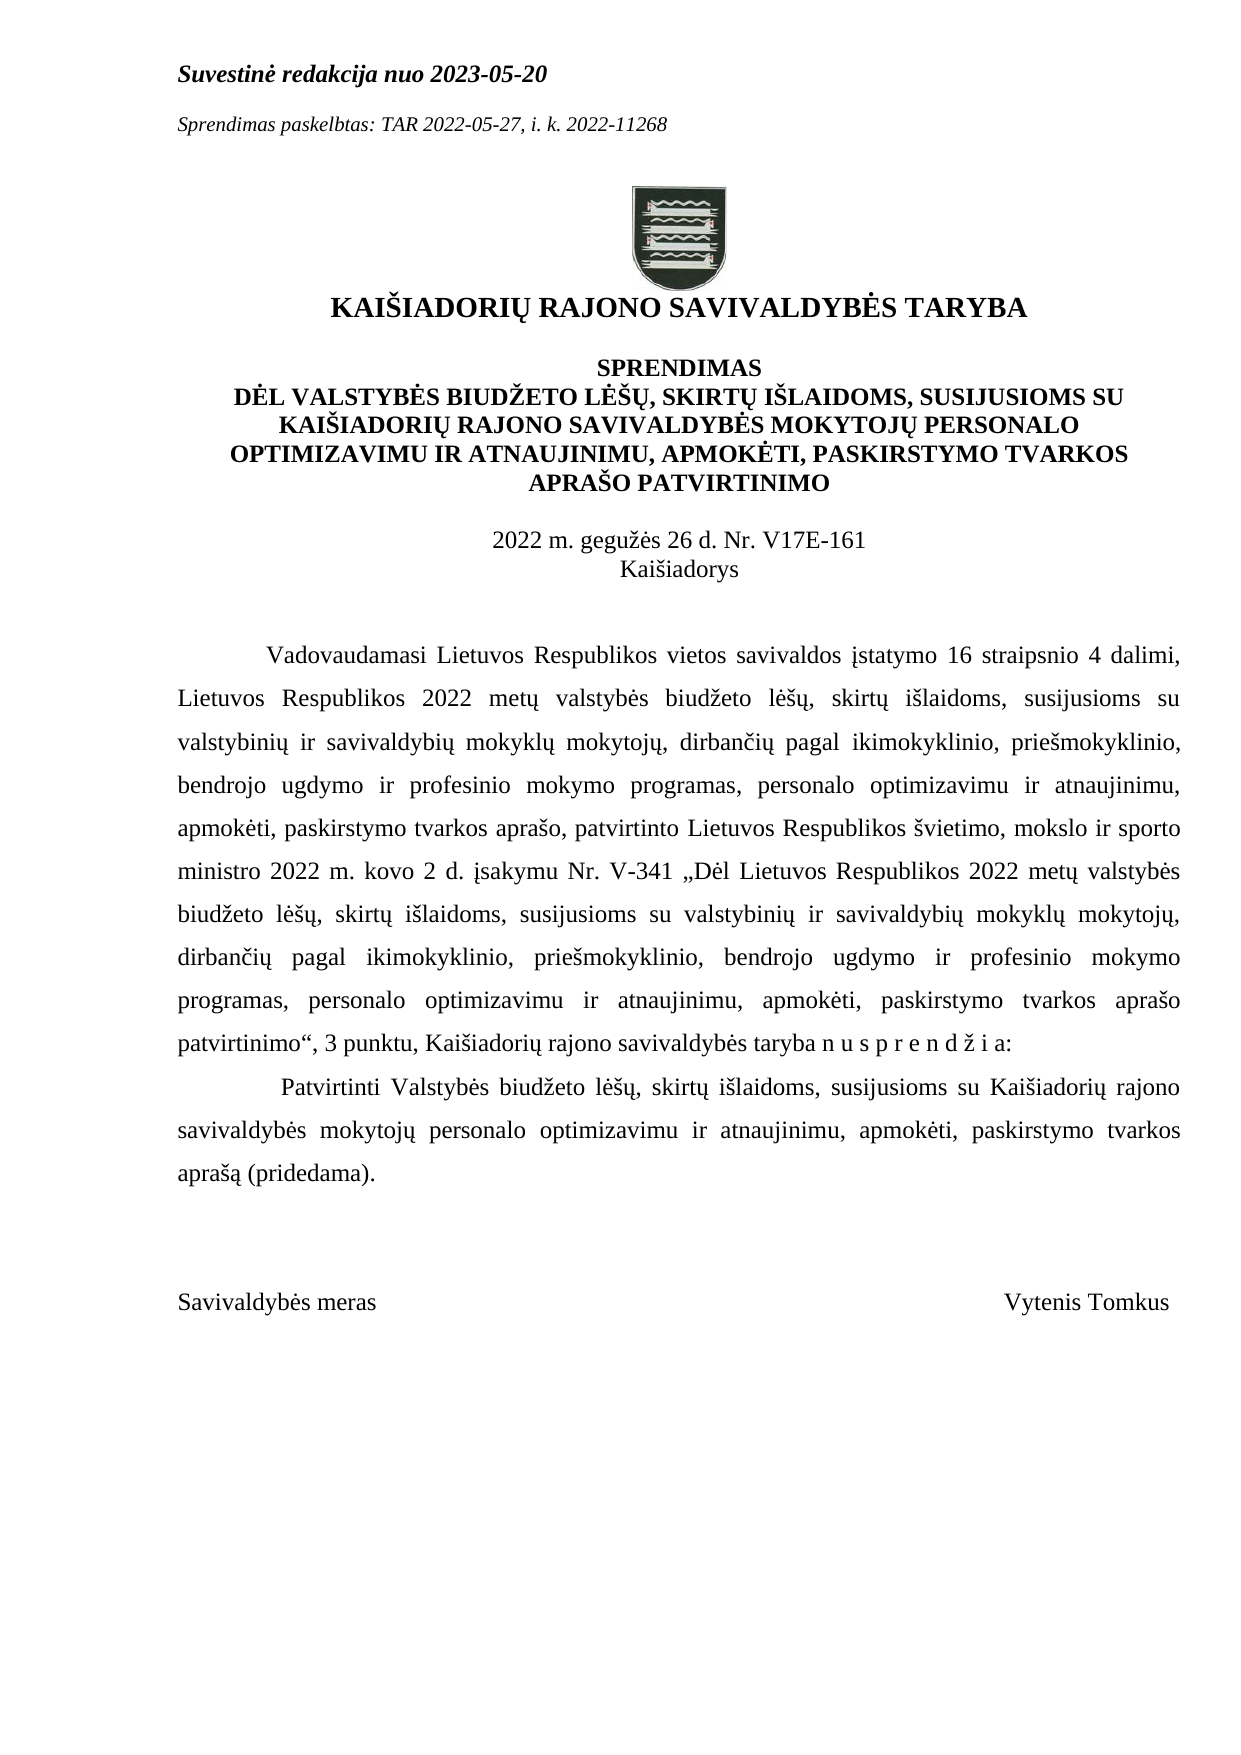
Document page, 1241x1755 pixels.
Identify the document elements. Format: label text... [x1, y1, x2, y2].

text SPRENDIMAS [177, 353, 1181, 382]
text DĖL VALSTYBĖS BIUDŽETO LĖŠŲ, SKIRTŲ IŠLAIDOMS, SUSIJUSIOMS SU KAIŠIADORIŲ RAJONO SAVIVALDYBĖS MOKYTOJŲ PERSONALO OPTIMIZAVIMU IR ATNAUJINIMU, APMOKĖTI, PASKIRSTYMO TVARKOS APRAŠO PATVIRTINIMO [177, 382, 1181, 497]
text Vadovaudamasi Lietuvos Respublikos vietos savivaldos įstatymo 16 straipsnio 4 dalimi, Lietuvos Respublikos 2022 metų valstybės biudžeto lėšų, skirtų išlaidoms, susijusioms su valstybinių ir savivaldybių mokyklų mokytojų, dirbančių pagal ikimokyklinio, priešmokyklinio, bendrojo ugdymo ir profesinio mokymo programas, personalo optimizavimu ir atnaujinimu, apmokėti, paskirstymo tvarkos aprašo, patvirtinto Lietuvos Respublikos švietimo, mokslo ir sporto ministro 2022 m. kovo 2 d. įsakymu Nr. V-341 „Dėl Lietuvos Respublikos 2022 metų valstybės biudžeto lėšų, skirtų išlaidoms, susijusioms su valstybinių ir savivaldybių mokyklų mokytojų, dirbančių pagal ikimokyklinio, priešmokyklinio, bendrojo ugdymo ir profesinio mokymo programas, personalo optimizavimu ir atnaujinimu, apmokėti, paskirstymo tvarkos aprašo patvirtinimo“, 3 punktu, Kaišiadorių rajono savivaldybės taryba n u s p r e n d ž i a: [177, 640, 1181, 1057]
text Sprendimas paskelbtas: TAR 2022-05-27, i. k. 2022-11268 [177, 112, 1181, 136]
text Patvirtinti Valstybės biudžeto lėšų, skirtų išlaidoms, susijusioms su Kaišiadorių rajono savivaldybės mokytojų personalo optimizavimu ir atnaujinimu, apmokėti, paskirstymo tvarkos aprašą (pridedama). [177, 1072, 1181, 1187]
text Savivaldybės meras Vytenis Tomkus [177, 1287, 1181, 1316]
text KAIŠIADORIŲ RAJONO SAVIVALDYBĖS TARYBA [177, 291, 1181, 324]
text Suvestinė redakcija nuo 2023-05-20 [177, 59, 1181, 88]
text 2022 m. gegužės 26 d. Nr. V17E-161 [177, 525, 1181, 554]
text Kaišiadorys [177, 554, 1181, 583]
